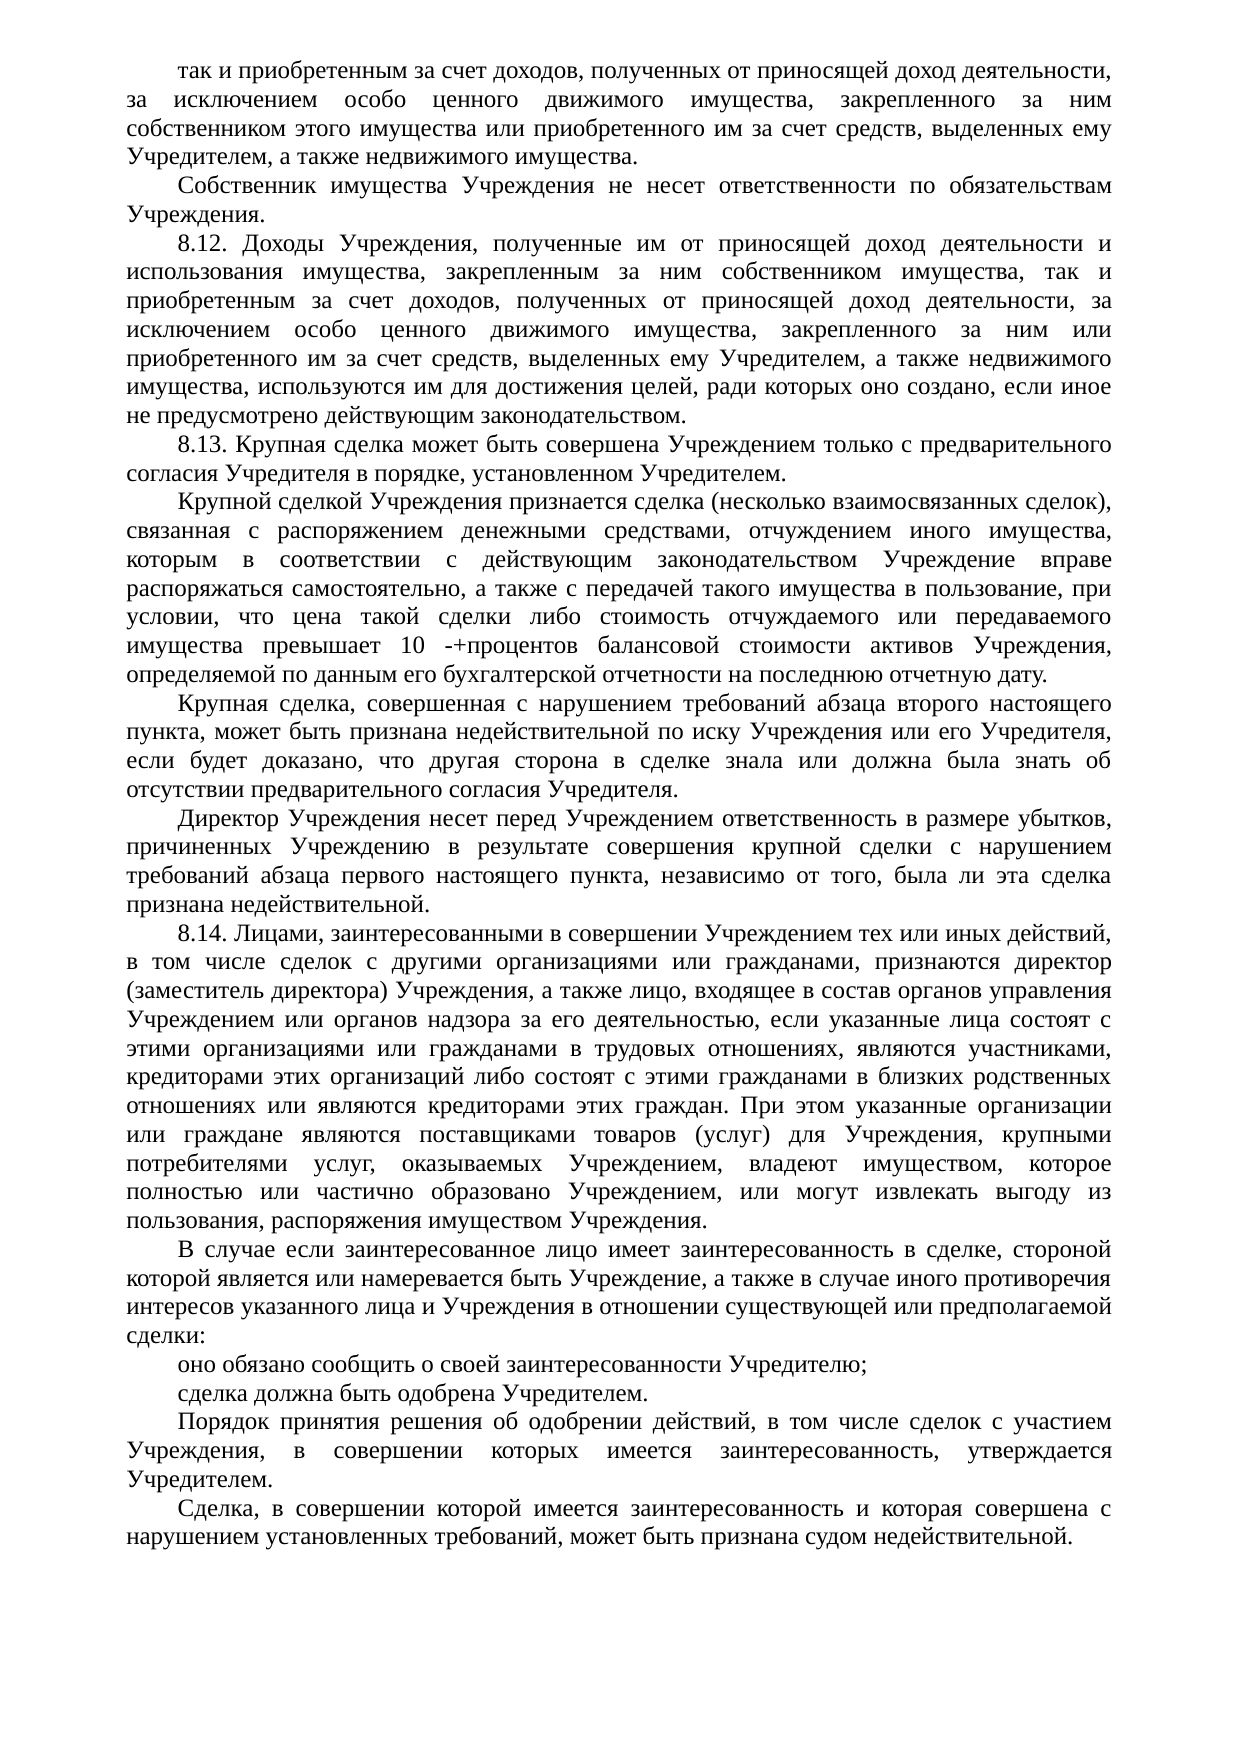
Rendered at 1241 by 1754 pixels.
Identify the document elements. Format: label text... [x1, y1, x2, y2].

text 8.12. Доходы Учреждения, полученные им от приносящей доход деятельности и использования имущества, закрепленным за ним собственником имущества, так и приобретенным за счет доходов, полученных от приносящей доход деятельности, за исключением особо ценного движимого имущества, закрепленного за ним или приобретенного им за счет средств, выделенных ему Учредителем, а также недвижимого имущества, используются им для достижения целей, ради которых оно создано, если иное не предусмотрено действующим законодательством. [126, 228, 1113, 429]
text Собственник имущества Учреждения не несет ответственности по обязательствам Учреждения. [126, 170, 1113, 228]
text Сделка, в совершении которой имеется заинтересованность и которая совершена с нарушением установленных требований, может быть признана судом недействительной. [126, 1493, 1113, 1550]
text так и приобретенным за счет доходов, полученных от приносящей доход деятельности, за исключением особо ценного движимого имущества, закрепленного за ним собственником этого имущества или приобретенного им за счет средств, выделенных ему Учредителем, а также недвижимого имущества. [126, 55, 1113, 170]
text Директор Учреждения несет перед Учреждением ответственность в размере убытков, причиненных Учреждению в результате совершения крупной сделки с нарушением требований абзаца первого настоящего пункта, независимо от того, была ли эта сделка признана недействительной. [126, 803, 1113, 918]
text 8.13. Крупная сделка может быть совершена Учреждением только с предварительного согласия Учредителя в порядке, установленном Учредителем. [126, 429, 1113, 486]
text оно обязано сообщить о своей заинтересованности Учредителю; [126, 1349, 1113, 1378]
text Порядок принятия решения об одобрении действий, в том числе сделок с участием Учреждения, в совершении которых имеется заинтересованность, утверждается Учредителем. [126, 1406, 1113, 1493]
text В случае если заинтересованное лицо имеет заинтересованность в сделке, стороной которой является или намеревается быть Учреждение, а также в случае иного противоречия интересов указанного лица и Учреждения в отношении существующей или предполагаемой сделки: [126, 1234, 1113, 1349]
text сделка должна быть одобрена Учредителем. [126, 1378, 1113, 1406]
text Крупная сделка, совершенная с нарушением требований абзаца второго настоящего пункта, может быть признана недействительной по иску Учреждения или его Учредителя, если будет доказано, что другая сторона в сделке знала или должна была знать об отсутствии предварительного согласия Учредителя. [126, 688, 1113, 803]
text 8.14. Лицами, заинтересованными в совершении Учреждением тех или иных действий, в том числе сделок с другими организациями или гражданами, признаются директор (заместитель директора) Учреждения, а также лицо, входящее в состав органов управления Учреждением или органов надзора за его деятельностью, если указанные лица состоят с этими организациями или гражданами в трудовых отношениях, являются участниками, кредиторами этих организаций либо состоят с этими гражданами в близких родственных отношениях или являются кредиторами этих граждан. При этом указанные организации или граждане являются поставщиками товаров (услуг) для Учреждения, крупными потребителями услуг, оказываемых Учреждением, владеют имуществом, которое полностью или частично образовано Учреждением, или могут извлекать выгоду из пользования, распоряжения имуществом Учреждения. [126, 918, 1113, 1234]
text Крупной сделкой Учреждения признается сделка (несколько взаимосвязанных сделок), связанная с распоряжением денежными средствами, отчуждением иного имущества, которым в соответствии с действующим законодательством Учреждение вправе распоряжаться самостоятельно, а также с передачей такого имущества в пользование, при условии, что цена такой сделки либо стоимость отчуждаемого или передаваемого имущества превышает 10 -+процентов балансовой стоимости активов Учреждения, определяемой по данным его бухгалтерской отчетности на последнюю отчетную дату. [126, 486, 1113, 688]
